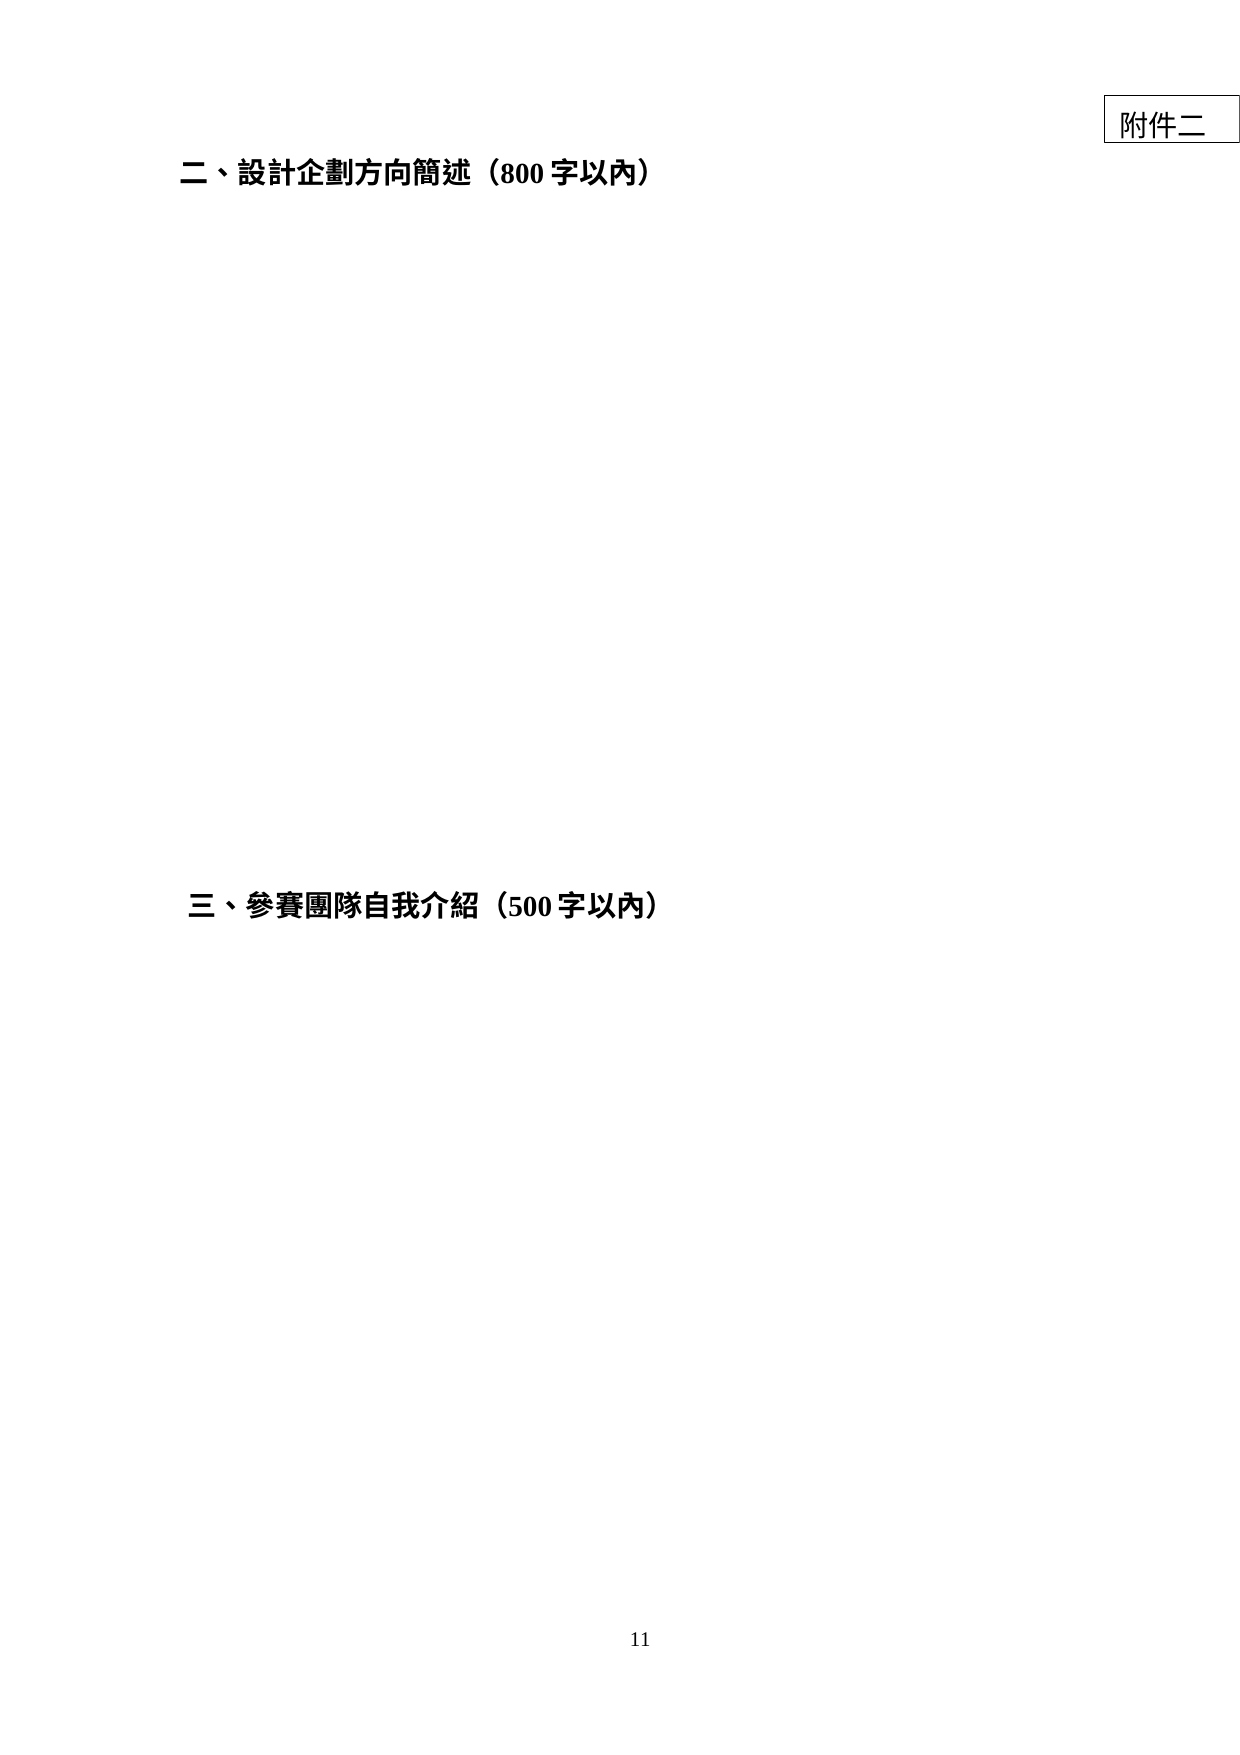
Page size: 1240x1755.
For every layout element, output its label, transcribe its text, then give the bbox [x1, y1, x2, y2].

text 三、參賽團隊自我介紹（500字以內） [187, 880, 1093, 926]
text 二、設計企劃方向簡述（800字以內） [143, 150, 1093, 192]
